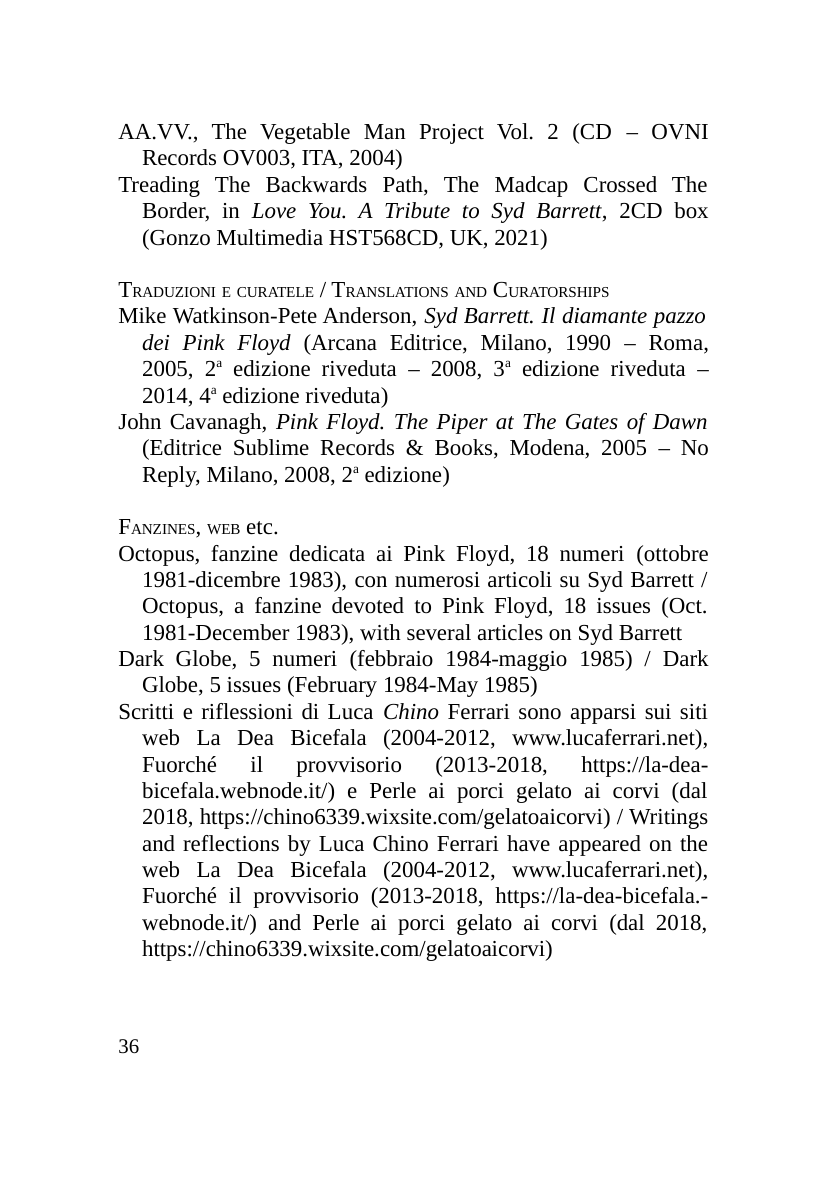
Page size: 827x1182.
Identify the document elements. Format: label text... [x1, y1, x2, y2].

text John Cavanagh, Pink Floyd. The Piper at The Gates of Dawn (Editrice Sublime Records & Books, Modena, 2005 ‒ No Reply, Milano, 2008, 2a edizione) [118, 408, 709, 487]
text Fanzines, web etc. [118, 513, 709, 540]
text Treading The Backwards Path, The Madcap Crossed The Border, in Love You. A Tribute to Syd Barrett, 2CD box (Gonzo Multimedia HST568CD, UK, 2021) [118, 171, 709, 250]
text Dark Globe, 5 numeri (febbraio 1984-maggio 1985) / Dark Globe, 5 issues (February 1984-May 1985) [118, 645, 709, 698]
text Mike Watkinson-Pete Anderson, Syd Barrett. Il diamante pazzo dei Pink Floyd (Arcana Editrice, Milano, 1990 ‒ Roma, 2005, 2a edizione riveduta ‒ 2008, 3a edizione riveduta ‒ 2014, 4a edizione riveduta) [118, 303, 709, 408]
text Octopus, fanzine dedicata ai Pink Floyd, 18 numeri (ottobre 1981-dicembre 1983), con numerosi articoli su Syd Barrett / Octopus, a fanzine devoted to Pink Floyd, 18 issues (Oct. 1981-December 1983), with several articles on Syd Barrett [118, 540, 709, 645]
text AA.VV., The Vegetable Man Project Vol. 2 (CD ‒ OVNI Records OV003, ITA, 2004) [118, 118, 709, 171]
text Traduzioni e curatele / Translations and Curatorships [118, 276, 709, 303]
text Scritti e riflessioni di Luca Chino Ferrari sono apparsi sui siti web La Dea Bicefala (2004-2012, www.lucaferrari.net), Fuorché il provvisorio (2013-2018, https://la-dea-bicefala.webnode.it/) e Perle ai porci gelato ai corvi (dal 2018, https://chino6339.wixsite.com/gelatoaicorvi) / Writings and reflections by Luca Chino Ferrari have appeared on the web La Dea Bicefala (2004-2012, www.lucaferrari.net), Fuorché il provvisorio (2013-2018, https://la-dea-bicefala.-webnode.it/) and Perle ai porci gelato ai corvi (dal 2018, https://chino6339.wixsite.com/gelatoaicorvi) [118, 698, 709, 961]
